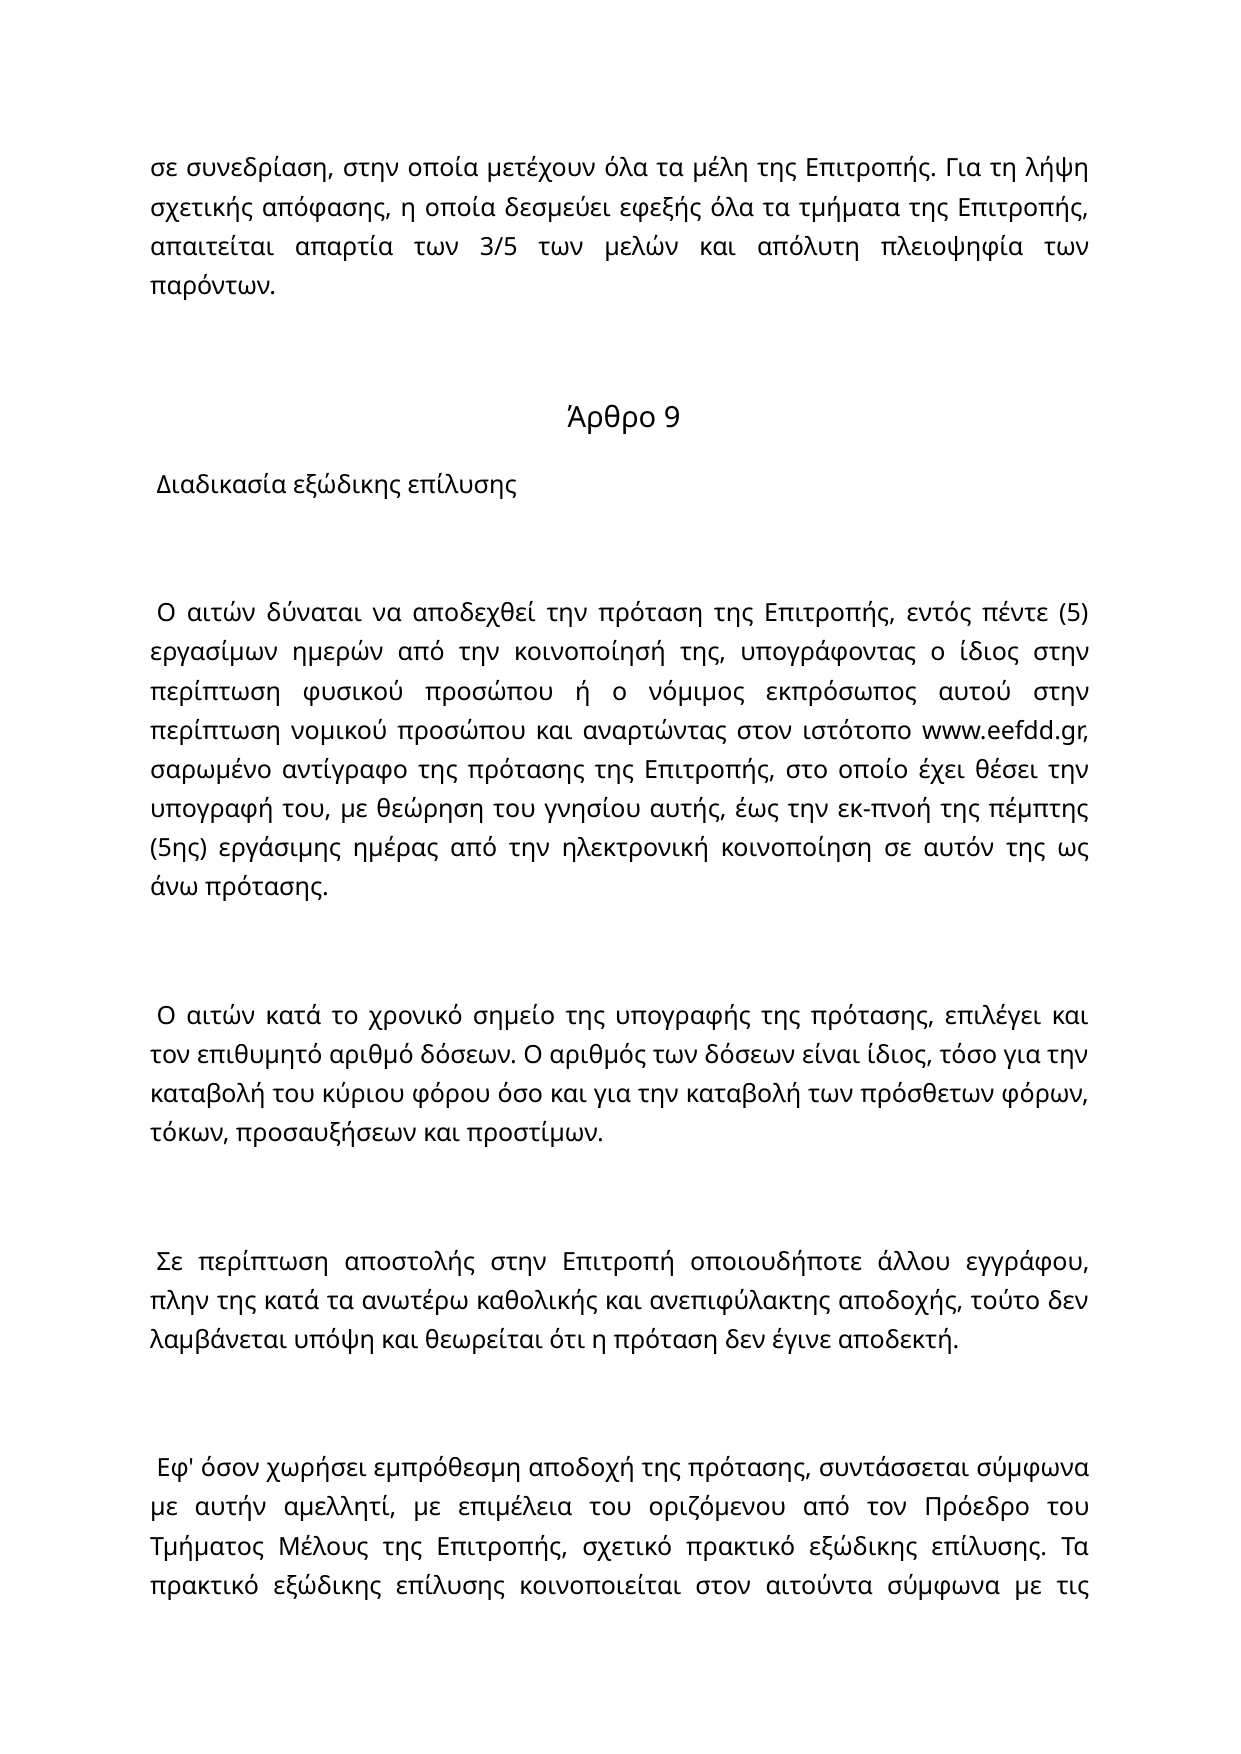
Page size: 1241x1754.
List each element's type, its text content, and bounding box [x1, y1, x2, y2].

text σε συνεδρίαση, στην οποία μετέχουν όλα τα μέλη της Επιτροπής. Για τη λήψη σχετικής απόφασης, η οποία δεσμεύει εφεξής όλα τα τμήματα της Επιτροπής, απαιτείται απαρτία των 3/5 των μελών και απόλυτη πλειοψηφία των παρόντων. [150, 150, 1090, 302]
subtitle Άρθρο 9 [150, 396, 1090, 436]
text Ο αιτών κατά το χρονικό σημείο της υπογραφής της πρότασης, επιλέγει και τον επιθυμητό αριθμό δόσεων. Ο αριθμός των δόσεων είναι ίδιος, τόσο για την καταβολή του κύριου φόρου όσο και για την καταβολή των πρόσθετων φόρων, τόκων, προσαυξήσεων και προστίμων. [150, 997, 1090, 1149]
text Ο αιτών δύναται να αποδεχθεί την πρόταση της Επιτροπής, εντός πέντε (5) εργασίμων ημερών από την κοινοποίησή της, υπογράφοντας ο ίδιος στην περίπτωση φυσικού προσώπου ή ο νόμιμος εκπρόσωπος αυτού στην περίπτωση νομικού προσώπου και αναρτώντας στον ιστότοπο www.eefdd.gr, σαρωμένο αντίγραφο της πρότασης της Επιτροπής, στο οποίο έχει θέσει την υπογραφή του, με θεώρηση του γνησίου αυτής, έως την εκ-πνοή της πέμπτης (5ης) εργάσιμης ημέρας από την ηλεκτρονική κοινοποίηση σε αυτόν της ως άνω πρότασης. [150, 595, 1090, 903]
text Εφ' όσον χωρήσει εμπρόθεσμη αποδοχή της πρότασης, συντάσσεται σύμφωνα με αυτήν αμελλητί, με επιμέλεια του οριζόμενου από τον Πρόεδρο του Τμήματος Μέλους της Επιτροπής, σχετικό πρακτικό εξώδικης επίλυσης. Τα πρακτικό εξώδικης επίλυσης κοινοποιείται στον αιτούντα σύμφωνα με τις [150, 1450, 1090, 1601]
text Διαδικασία εξώδικης επίλυσης [150, 466, 1090, 501]
text Σε περίπτωση αποστολής στην Επιτροπή οποιουδήποτε άλλου εγγράφου, πλην της κατά τα ανωτέρω καθολικής και ανεπιφύλακτης αποδοχής, τούτο δεν λαμβάνεται υπόψη και θεωρείται ότι η πρόταση δεν έγινε αποδεκτή. [150, 1243, 1090, 1356]
